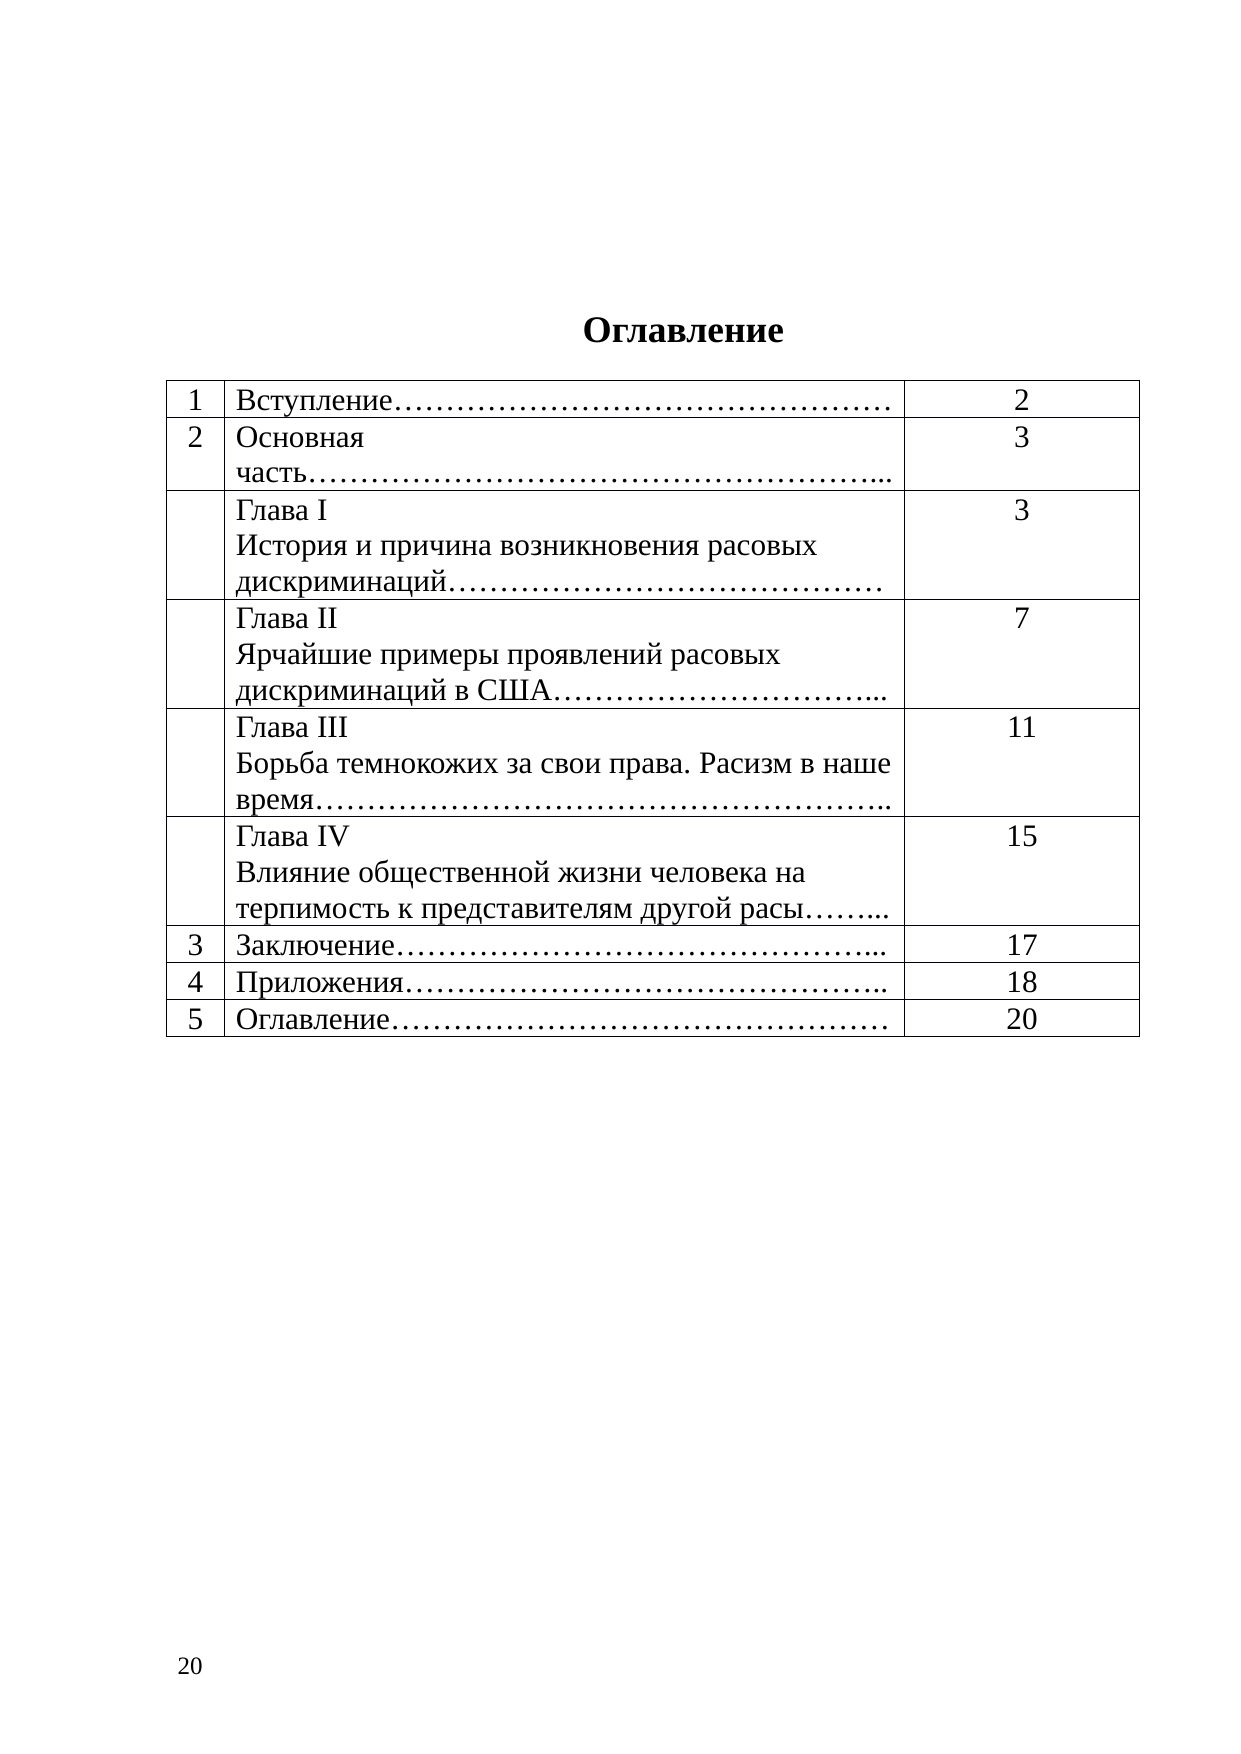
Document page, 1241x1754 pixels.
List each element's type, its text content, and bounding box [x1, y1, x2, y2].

table_cell 7 [905, 600, 1139, 707]
table_cell 5 [167, 1000, 224, 1036]
table_cell 15 [905, 817, 1139, 925]
table_cell 2 [167, 418, 224, 490]
table_cell Приложения……………………………………….. [225, 963, 904, 999]
table_cell [167, 491, 224, 598]
table_cell Заключение………………………………………... [225, 926, 904, 962]
table_cell 11 [905, 709, 1139, 816]
table_cell Глава II Ярчайшие примеры проявлений расовых дискриминаций в США…………………………... [225, 600, 904, 707]
table_cell [167, 600, 224, 707]
table_cell Оглавление………………………………………… [225, 1000, 904, 1036]
table_cell 18 [905, 963, 1139, 999]
table_cell 17 [905, 926, 1139, 962]
list Оглавление [177, 307, 1152, 350]
table_cell 3 [905, 418, 1139, 490]
table_header 1 [167, 381, 224, 417]
table_header Вступление………………………………………… [225, 381, 904, 417]
table_cell [167, 709, 224, 816]
table_cell 3 [905, 491, 1139, 598]
table_header 2 [905, 381, 1139, 417]
table_cell 3 [167, 926, 224, 962]
table_cell 4 [167, 963, 224, 999]
table_cell 20 [905, 1000, 1139, 1036]
table_cell [167, 817, 224, 925]
table_cell Основная часть………………………………………………... [225, 418, 904, 490]
table_cell Глава I История и причина возникновения расовых дискриминаций…………………………………… [225, 491, 904, 598]
